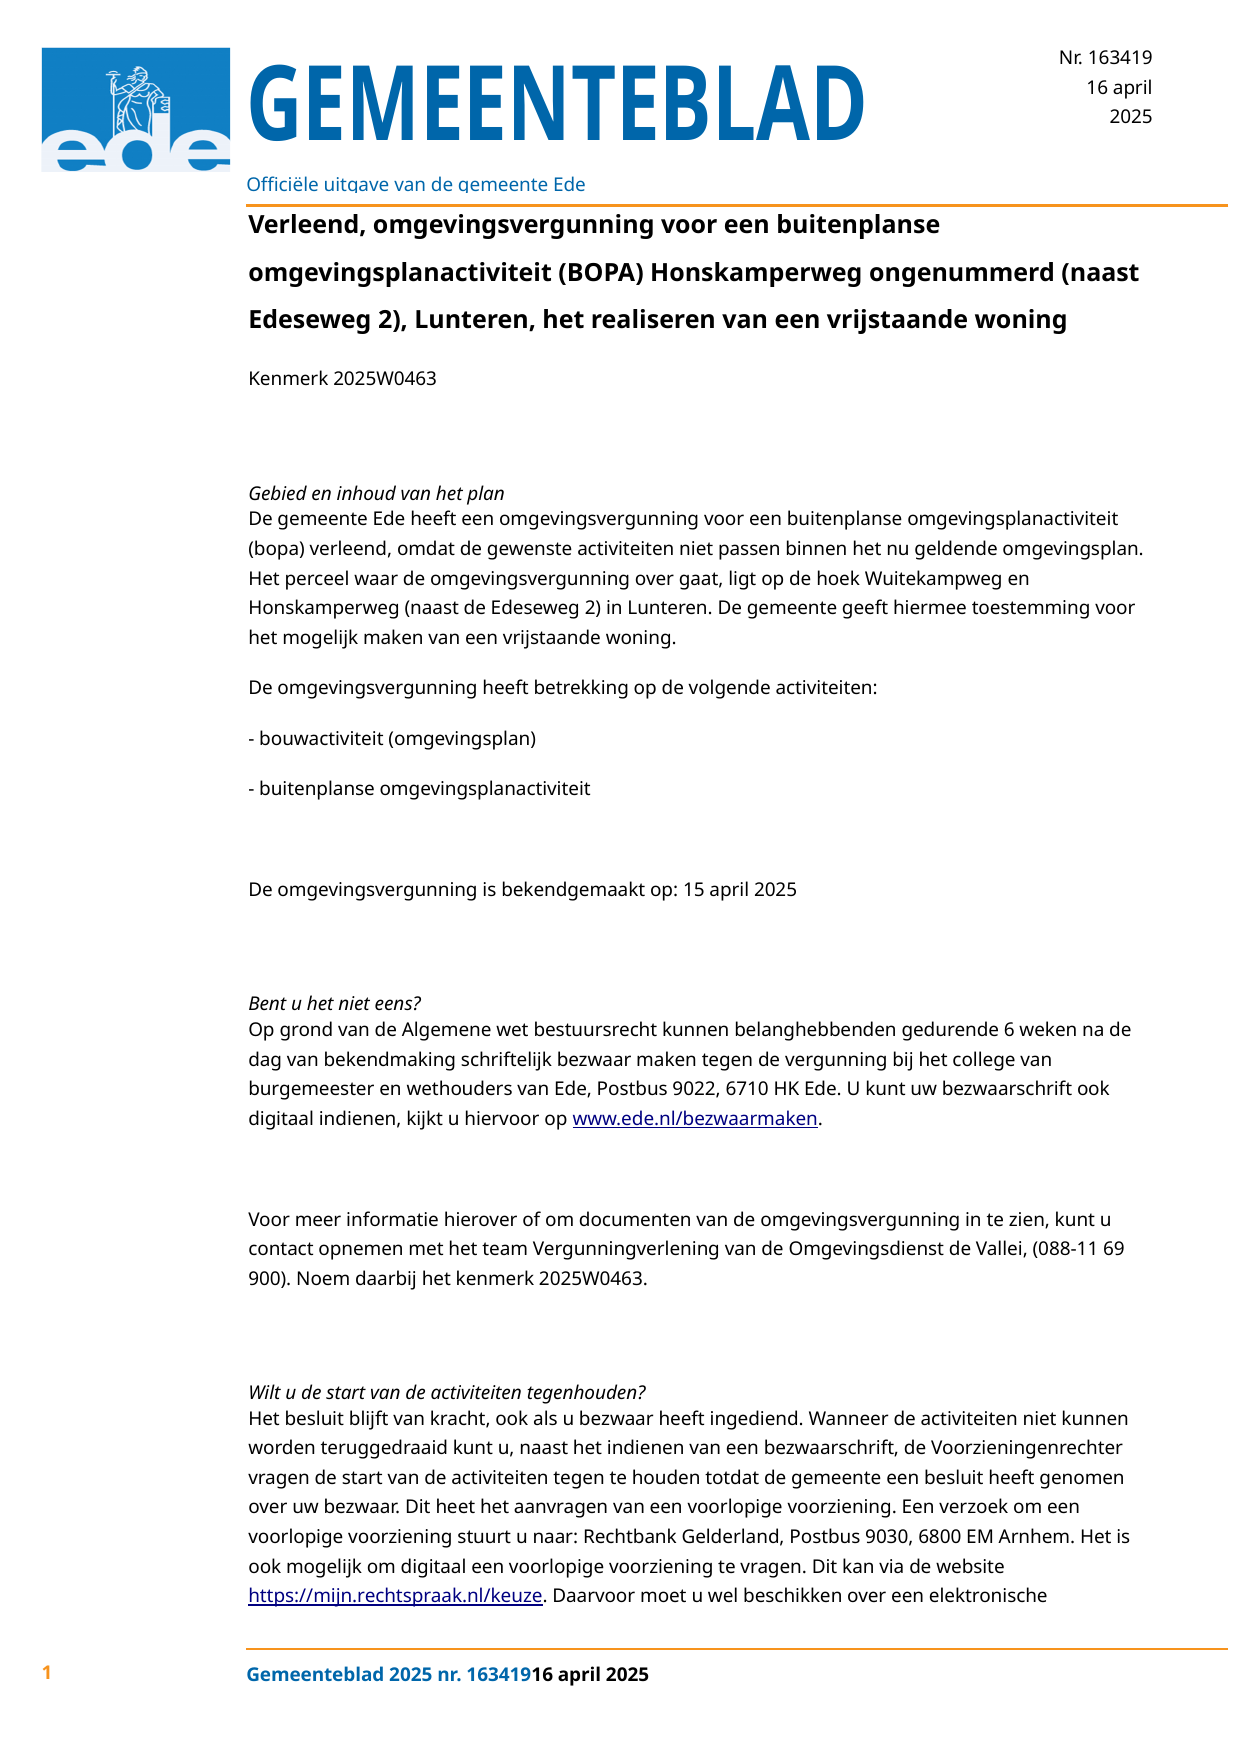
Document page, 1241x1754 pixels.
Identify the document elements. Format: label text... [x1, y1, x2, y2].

text - buitenplanse omgevingsplanactiviteit [248, 775, 1152, 801]
text De omgevingsvergunning heeft betrekking op de volgende activiteiten: [248, 674, 1152, 700]
text Bent u het niet eens? [248, 990, 1152, 1016]
picture [41, 47, 231, 172]
text Op grond van de Algemene wet bestuursrecht kunnen belanghebbenden gedurende 6 weken na de dag van bekendmaking schriftelijk bezwaar maken tegen de vergunning bij het college van burgemeester en wethouders van Ede, Postbus 9022, 6710 HK Ede. U kunt uw bezwaarschrift ook digitaal indienen, kijkt u hiervoor op www.ede.nl/bezwaarmaken. [248, 1016, 1152, 1131]
text Verleend, omgevingsvergunning voor een buitenplanse omgevingsplanactiviteit (BOPA) Honskamperweg ongenummerd (naast Edeseweg 2), Lunteren, het realiseren van een vrijstaande woning [248, 207, 1152, 336]
text Het besluit blijft van kracht, ook als u bezwaar heeft ingediend. Wanneer de activiteiten niet kunnen worden teruggedraaid kunt u, naast het indienen van een bezwaarschrift, de Voorzieningenrechter vragen de start van de activiteiten tegen te houden totdat de gemeente een besluit heeft genomen over uw bezwaar. Dit heet het aanvragen van een voorlopige voorziening. Een verzoek om een voorlopige voorziening stuurt u naar: Rechtbank Gelderland, Postbus 9030, 6800 EM Arnhem. Het is ook mogelijk om digitaal een voorlopige voorziening te vragen. Dit kan via de website https://mijn.rechtspraak.nl/keuze. Daarvoor moet u wel beschikken over een elektronische [248, 1405, 1152, 1608]
text Gebied en inhoud van het plan [248, 480, 1152, 506]
text - bouwactiviteit (omgevingsplan) [248, 725, 1152, 751]
text De gemeente Ede heeft een omgevingsvergunning voor een buitenplanse omgevingsplanactiviteit (bopa) verleend, omdat de gewenste activiteiten niet passen binnen het nu geldende omgevingsplan. Het perceel waar de omgevingsvergunning over gaat, ligt op de hoek Wuitekampweg en Honskamperweg (naast de Edeseweg 2) in Lunteren. De gemeente geeft hiermee toestemming voor het mogelijk maken van een vrijstaande woning. [248, 506, 1152, 650]
text Voor meer informatie hierover of om documenten van de omgevingsvergunning in te zien, kunt u contact opnemen met het team Vergunningverlening van de Omgevingsdienst de Vallei, (088-11 69 900). Noem daarbij het kenmerk 2025W0463. [248, 1206, 1152, 1291]
text De omgevingsvergunning is bekendgemaakt op: 15 april 2025 [248, 876, 1152, 902]
text Wilt u de start van de activiteiten tegenhouden? [248, 1379, 1152, 1405]
text Kenmerk 2025W0463 [248, 366, 1152, 391]
